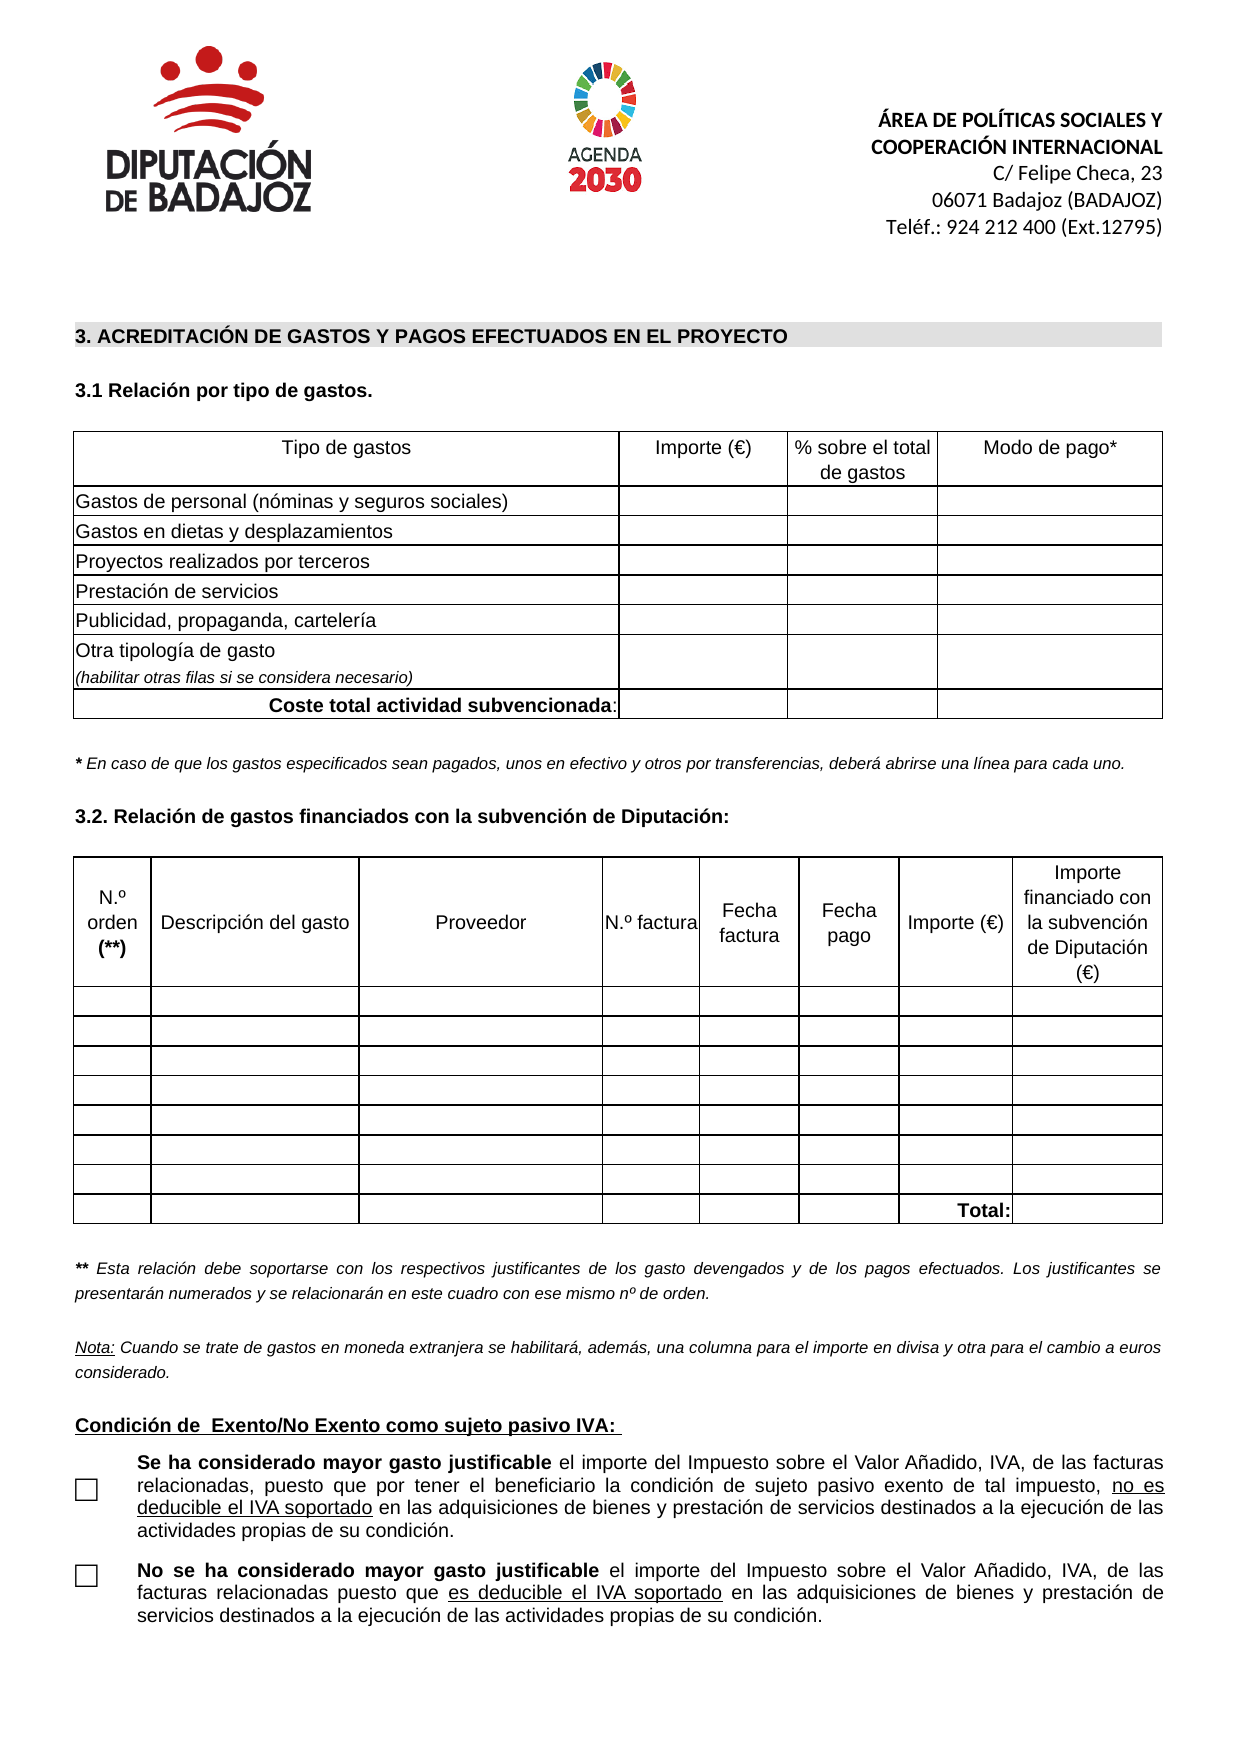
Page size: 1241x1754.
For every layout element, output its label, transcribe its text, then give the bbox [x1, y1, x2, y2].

text 3.1 Relación por tipo de gastos. [75, 377, 1162, 402]
table_cell [800, 1195, 898, 1223]
table_cell [603, 1165, 699, 1193]
table_cell [603, 1195, 699, 1223]
table_cell [152, 1017, 358, 1045]
table_cell Gastos de personal (nóminas y seguros sociales) [74, 487, 618, 515]
table_cell [800, 1136, 898, 1164]
table_cell Publicidad, propaganda, cartelería [74, 605, 618, 633]
table_cell [900, 1076, 1012, 1104]
table_cell [152, 987, 358, 1015]
table_cell Prestación de servicios [74, 576, 618, 604]
table_cell Coste total actividad subvencionada: [74, 690, 618, 718]
table_cell [360, 1195, 602, 1223]
table_cell [788, 576, 937, 604]
table_cell [152, 1106, 358, 1134]
table_cell [152, 1047, 358, 1074]
table_cell [938, 690, 1162, 718]
table_header Tipo de gastos [74, 432, 618, 485]
table_header Fecha factura [700, 858, 798, 986]
table_cell [620, 605, 787, 633]
table_cell [620, 635, 787, 688]
table_cell [800, 1047, 898, 1074]
table_cell [620, 576, 787, 604]
table_cell Proyectos realizados por terceros [74, 546, 618, 574]
table_header Modo de pago* [938, 432, 1162, 485]
text 3. ACREDITACIÓN DE GASTOS Y PAGOS EFECTUADOS EN EL PROYECTO [75, 322, 1162, 347]
table_cell [1013, 1047, 1162, 1074]
table_cell [800, 1106, 898, 1134]
picture [106, 46, 311, 212]
table_cell [74, 1106, 150, 1134]
table_cell [360, 1076, 602, 1104]
table_cell [360, 1017, 602, 1045]
text □ [75, 1466, 1162, 1509]
table_cell [360, 1047, 602, 1074]
table_cell [1013, 1017, 1162, 1045]
table_header N.º orden (**) [74, 858, 150, 986]
table_cell [1013, 1136, 1162, 1164]
text ** Esta relación debe soportarse con los respectivos justificantes de los gasto devengados y de los pagos efectuados. Los justificantes se presentarán numerados y se relacionarán en este cuadro con ese mismo nº de orden. [75, 1253, 1162, 1303]
table_cell [74, 1076, 150, 1104]
table_cell [152, 1195, 358, 1223]
table_header % sobre el total de gastos [788, 432, 937, 485]
table_cell [700, 987, 798, 1015]
table_cell [900, 1165, 1012, 1193]
table_cell [360, 1106, 602, 1134]
table_cell [74, 1165, 150, 1193]
table_cell [700, 1076, 798, 1104]
table_cell [800, 1076, 898, 1104]
text Nota: Cuando se trate de gastos en moneda extranjera se habilitará, además, una columna para el importe en divisa y otra para el cambio a euros considerado. [75, 1332, 1162, 1382]
table_header Importe financiado con la subvención de Diputación (€) [1013, 858, 1162, 986]
table_cell [152, 1076, 358, 1104]
table_cell [360, 1136, 602, 1164]
table_cell [700, 1017, 798, 1045]
table_cell Total: [900, 1195, 1012, 1223]
table_cell [74, 1047, 150, 1074]
table_cell [788, 690, 937, 718]
table_cell [620, 487, 787, 515]
table_cell [74, 1017, 150, 1045]
table_cell [1013, 1076, 1162, 1104]
table_cell [900, 1047, 1012, 1074]
table_cell [938, 635, 1162, 688]
table_cell [74, 1195, 150, 1223]
table_header Fecha pago [800, 858, 898, 986]
table_cell [700, 1195, 798, 1223]
table_cell Otra tipología de gasto (habilitar otras filas si se considera necesario) [74, 635, 618, 688]
table_cell [152, 1136, 358, 1164]
table_cell [603, 1106, 699, 1134]
table_cell [938, 516, 1162, 544]
table_cell [1013, 987, 1162, 1015]
table_header Importe (€) [620, 432, 787, 485]
text * En caso de que los gastos especificados sean pagados, unos en efectivo y otros por transferencias, deberá abrirse una línea para cada uno. [75, 748, 1162, 773]
table_cell [938, 546, 1162, 574]
table_cell [800, 1165, 898, 1193]
table_cell [788, 546, 937, 574]
table_cell [800, 987, 898, 1015]
table_cell [938, 605, 1162, 633]
table_cell [788, 635, 937, 688]
table_header Descripción del gasto [152, 858, 358, 986]
table_cell [620, 546, 787, 574]
table_cell [900, 1136, 1012, 1164]
table_cell [788, 516, 937, 544]
text Condición de Exento/No Exento como sujeto pasivo IVA: [75, 1412, 1162, 1437]
table_cell [788, 487, 937, 515]
table_cell [938, 487, 1162, 515]
table_header Importe (€) [900, 858, 1012, 986]
table_cell [603, 1136, 699, 1164]
table_cell [360, 987, 602, 1015]
table_cell [620, 690, 787, 718]
table_cell [1013, 1195, 1162, 1223]
table_cell [700, 1165, 798, 1193]
table_cell [700, 1106, 798, 1134]
table_cell Gastos en dietas y desplazamientos [74, 516, 618, 544]
table_cell [603, 1047, 699, 1074]
table_cell [74, 987, 150, 1015]
text 3.2. Relación de gastos financiados con la subvención de Diputación: [75, 802, 1162, 827]
table_cell [700, 1047, 798, 1074]
table_cell [900, 987, 1012, 1015]
table_cell [603, 1076, 699, 1104]
table_cell [603, 987, 699, 1015]
table_cell [603, 1017, 699, 1045]
table_cell [900, 1106, 1012, 1134]
table_cell [800, 1017, 898, 1045]
table_cell [74, 1136, 150, 1164]
table_cell [620, 516, 787, 544]
table_cell [152, 1165, 358, 1193]
table_cell [938, 576, 1162, 604]
table_cell [1013, 1165, 1162, 1193]
text □ [75, 1552, 1162, 1595]
table_cell [788, 605, 937, 633]
table_cell [700, 1136, 798, 1164]
table_cell [360, 1165, 602, 1193]
table_cell [1013, 1106, 1162, 1134]
table_header Proveedor [360, 858, 602, 986]
table_cell [900, 1017, 1012, 1045]
table_header N.º factura [603, 858, 699, 986]
